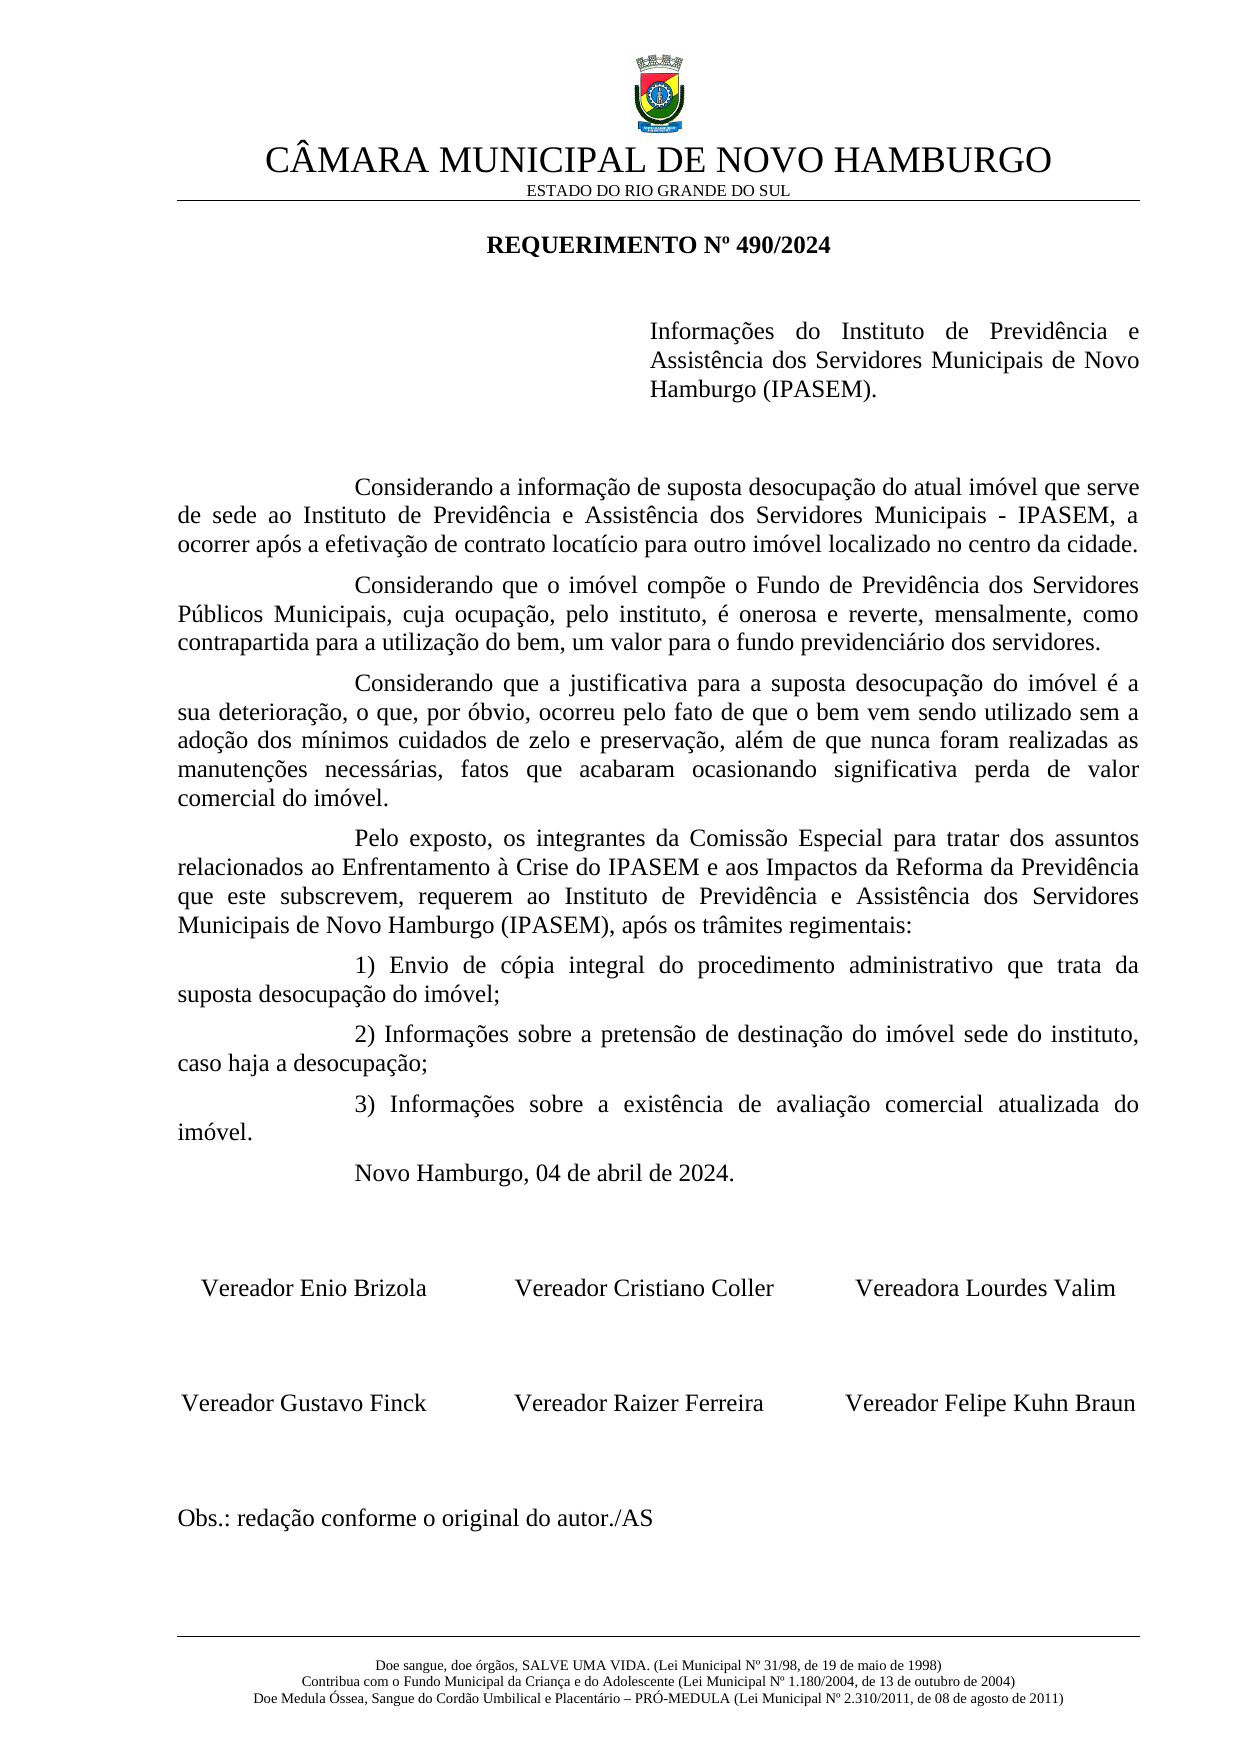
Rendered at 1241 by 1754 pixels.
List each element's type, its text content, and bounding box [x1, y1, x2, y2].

text Pelo exposto, os integrantes da Comissão Especial para tratar dos assuntos relacionados ao Enfrentamento à Crise do IPASEM e aos Impactos da Reforma da Previdência que este subscrevem, requerem ao Instituto de Previdência e Assistência dos Servidores Municipais de Novo Hamburgo (IPASEM), após os trâmites regimentais: [177, 823, 1140, 938]
text REQUERIMENTO Nº 490/2024 [177, 230, 1140, 259]
text Obs.: redação conforme o original do autor./AS [177, 1503, 1140, 1532]
text Vereador Gustavo Finck Vereador Raizer Ferreira Vereador Felipe Kuhn Braun [177, 1388, 1140, 1417]
text 1) Envio de cópia integral do procedimento administrativo que trata da suposta desocupação do imóvel; [177, 950, 1140, 1008]
text Informações do Instituto de Previdência e Assistência dos Servidores Municipais de Novo Hamburgo (IPASEM). [649, 316, 1140, 403]
text Novo Hamburgo, 04 de abril de 2024. [177, 1158, 1140, 1187]
picture [630, 48, 687, 137]
text 2) Informações sobre a pretensão de destinação do imóvel sede do instituto, caso haja a desocupação; [177, 1019, 1140, 1077]
text Vereador Enio Brizola Vereador Cristiano Coller Vereadora Lourdes Valim [177, 1273, 1140, 1302]
text Considerando que a justificativa para a suposta desocupação do imóvel é a sua deterioração, o que, por óbvio, ocorreu pelo fato de que o bem vem sendo utilizado sem a adoção dos mínimos cuidados de zelo e preservação, além de que nunca foram realizadas as manutenções necessárias, fatos que acabaram ocasionando significativa perda de valor comercial do imóvel. [177, 668, 1140, 812]
text 3) Informações sobre a existência de avaliação comercial atualizada do imóvel. [177, 1089, 1140, 1146]
text Considerando que o imóvel compõe o Fundo de Previdência dos Servidores Públicos Municipais, cuja ocupação, pelo instituto, é onerosa e reverte, mensalmente, como contrapartida para a utilização do bem, um valor para o fundo previdenciário dos servidores. [177, 570, 1140, 656]
text Considerando a informação de suposta desocupação do atual imóvel que serve de sede ao Instituto de Previdência e Assistência dos Servidores Municipais - IPASEM, a ocorrer após a efetivação de contrato locatício para outro imóvel localizado no centro da cidade. [177, 472, 1140, 558]
